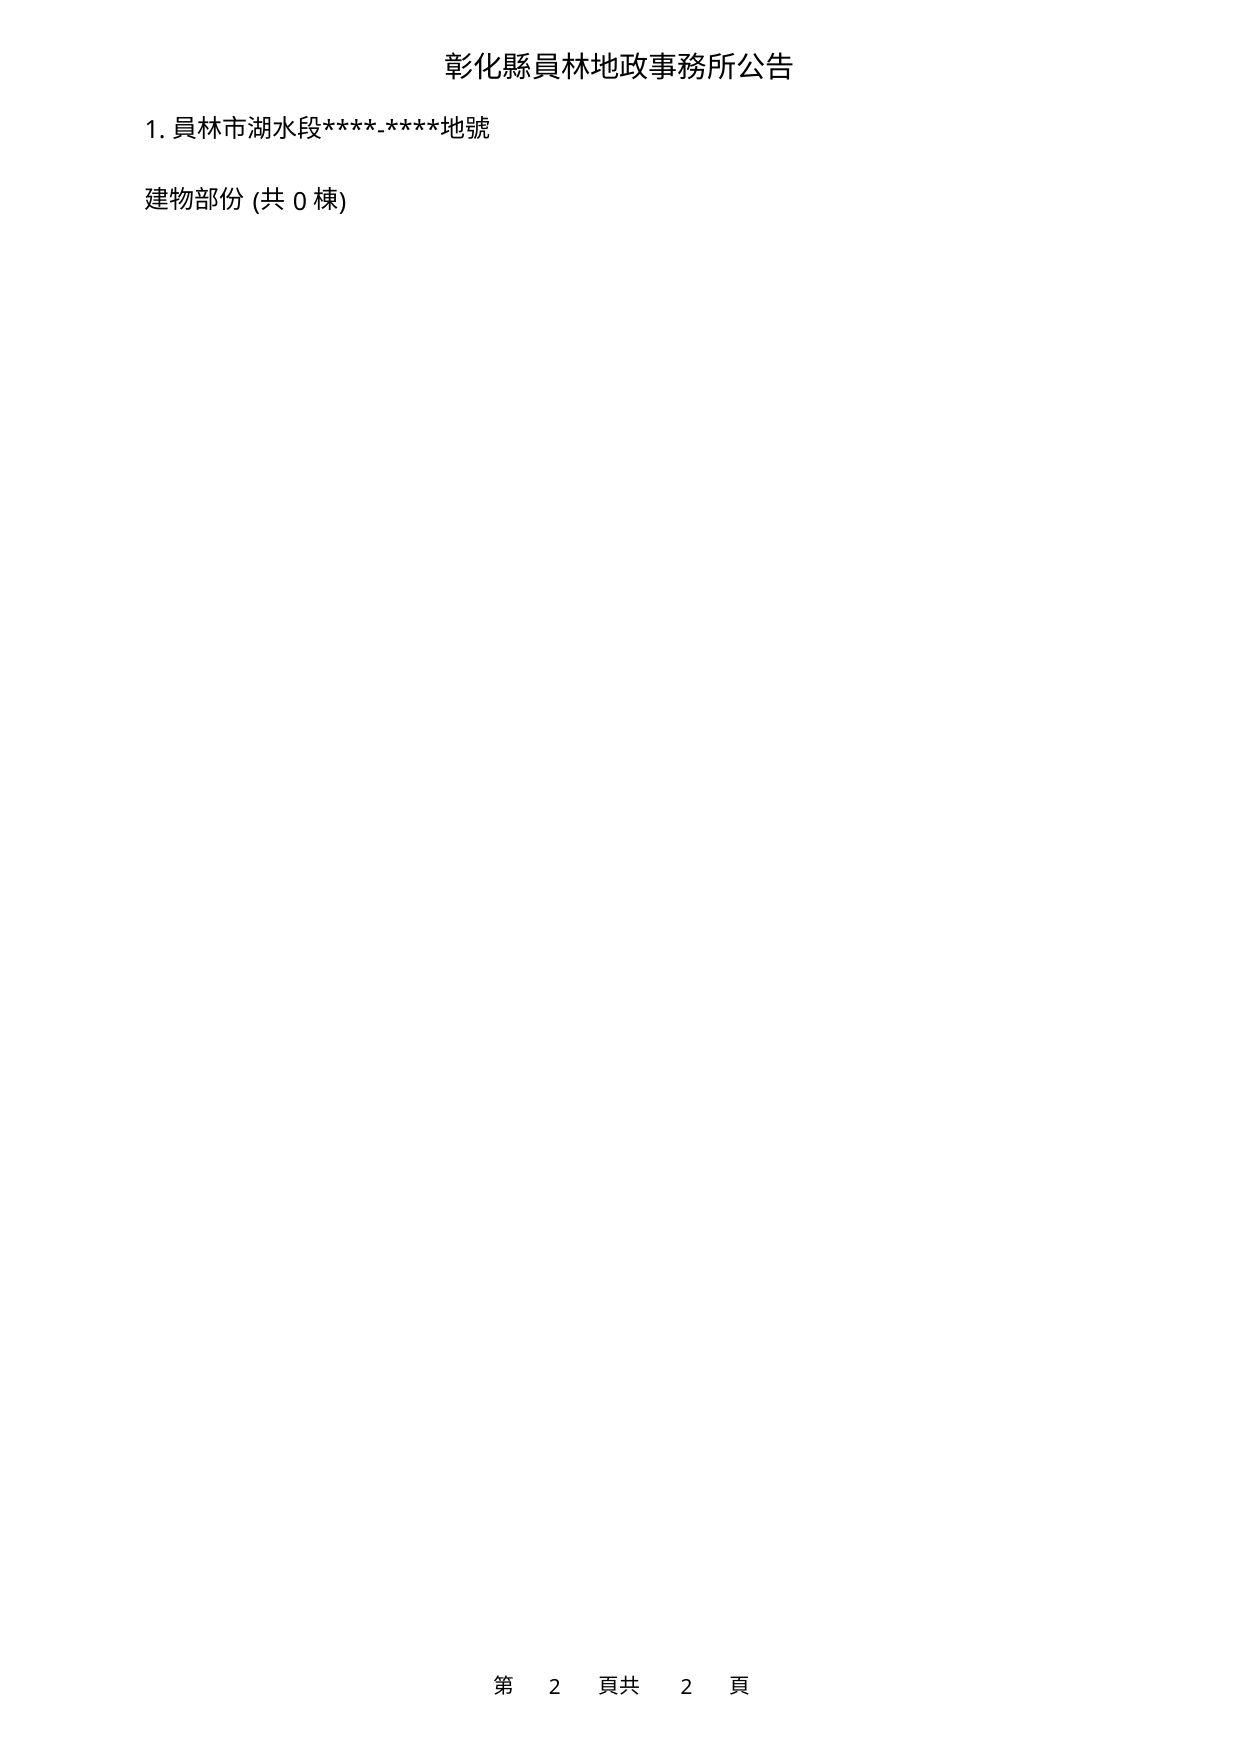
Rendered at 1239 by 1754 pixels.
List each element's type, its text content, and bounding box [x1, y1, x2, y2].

table_cell [0, 95, 62, 166]
table_header [585, 0, 653, 41]
table_cell 2 [524, 1666, 585, 1707]
table_cell [1177, 41, 1239, 94]
table_header [653, 0, 719, 41]
table_cell [1177, 239, 1239, 1666]
table_cell [760, 239, 1177, 1666]
table_cell 第 [483, 1666, 523, 1707]
table_cell [720, 239, 760, 1666]
table_cell [1177, 166, 1239, 238]
table_header [62, 0, 483, 41]
table_cell 頁共 [585, 1666, 653, 1707]
table_cell 1. 員林市湖水段****-****地號 [62, 95, 1177, 166]
table_cell [62, 239, 483, 1666]
table_cell 2 [653, 1666, 719, 1707]
table_header [0, 0, 62, 41]
table_cell [483, 239, 523, 1666]
table_cell [1177, 1666, 1239, 1707]
table_header [1177, 0, 1239, 41]
table_cell [760, 1666, 1177, 1707]
table_header [483, 0, 523, 41]
table_cell [0, 41, 62, 94]
table_cell [0, 166, 62, 238]
table_cell [1177, 95, 1239, 166]
table_cell [0, 1666, 62, 1707]
table_cell [0, 239, 62, 1666]
table_header [760, 0, 1177, 41]
table_header [720, 0, 760, 41]
table_cell 建物部份 (共 0 棟) [62, 166, 1177, 238]
table_cell [62, 1666, 483, 1707]
table_header [524, 0, 585, 41]
table_cell [585, 239, 653, 1666]
table_cell [524, 239, 585, 1666]
table_cell 彰化縣員林地政事務所公告 [62, 41, 1177, 94]
table_cell 頁 [720, 1666, 760, 1707]
table_cell [653, 239, 719, 1666]
